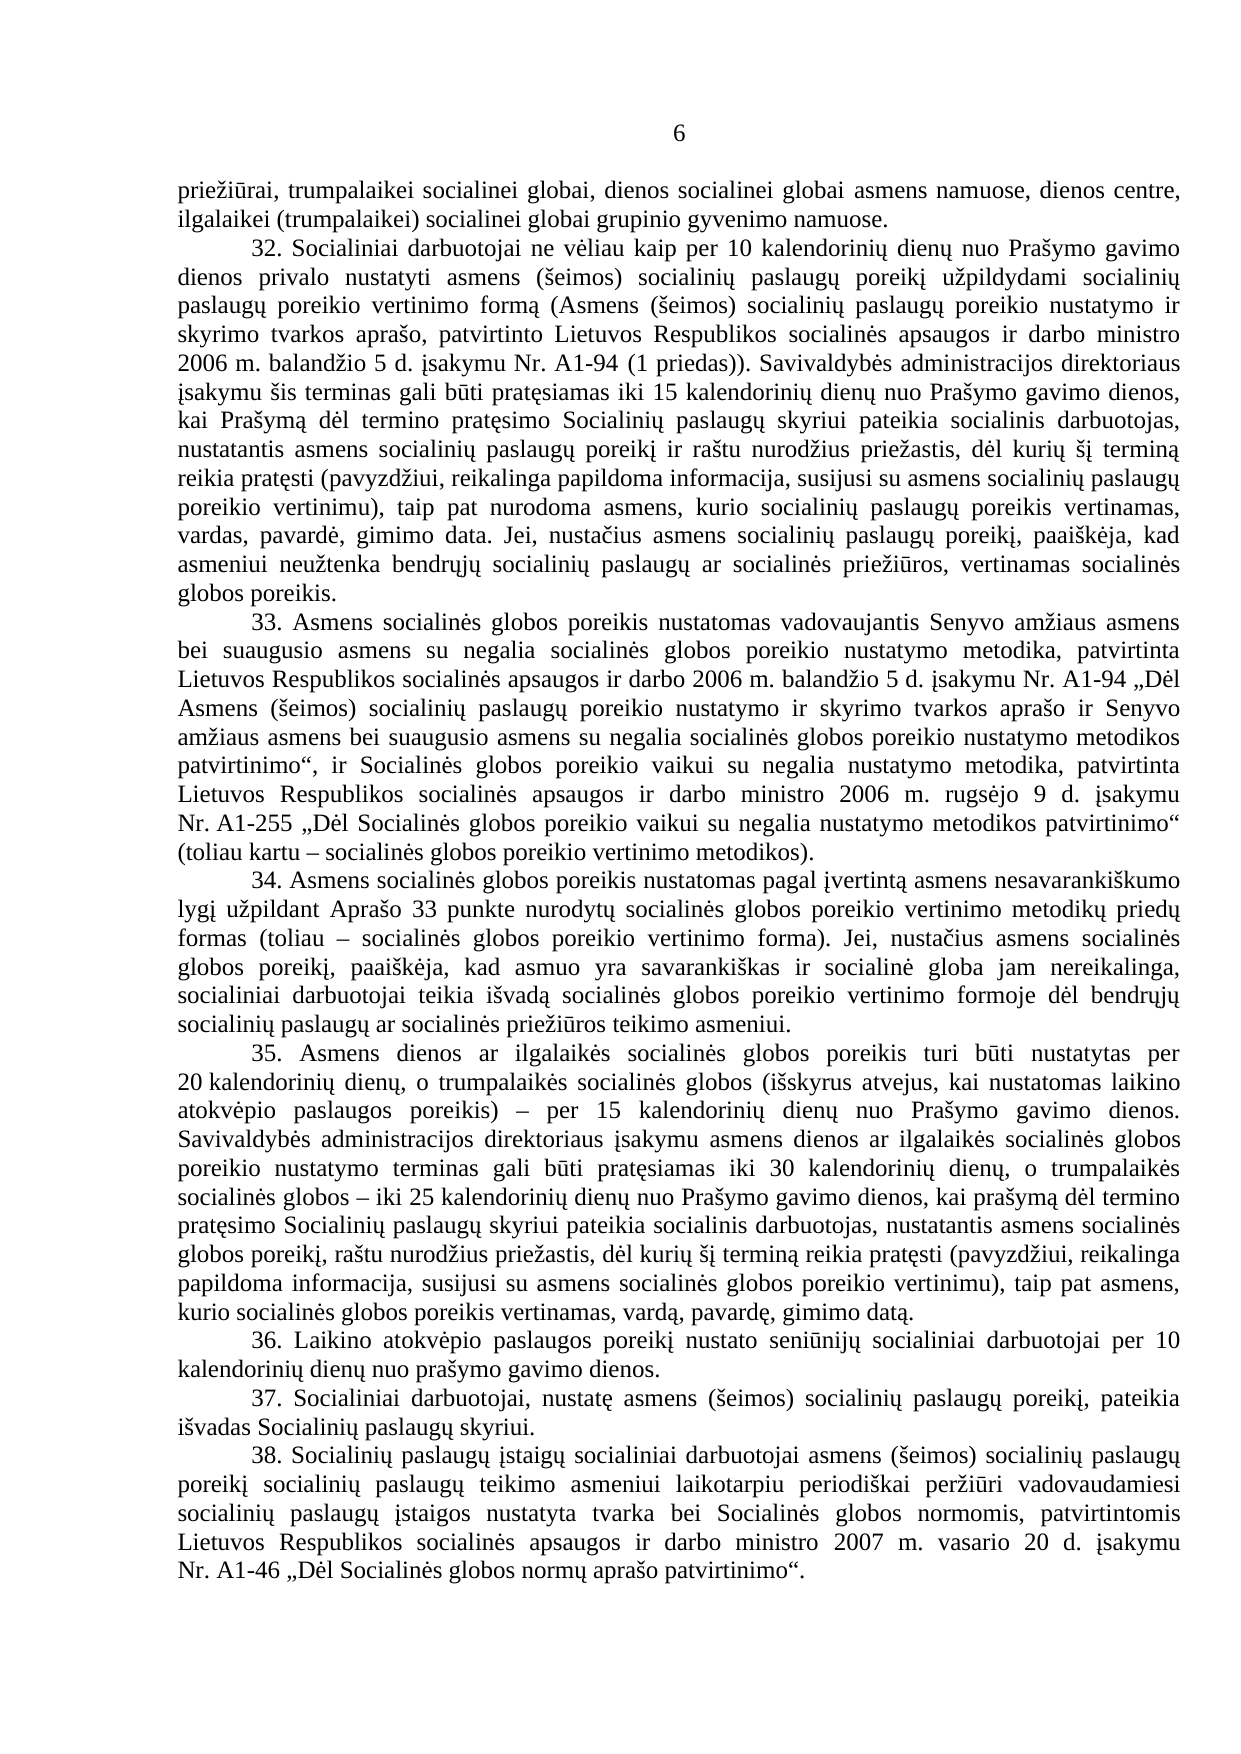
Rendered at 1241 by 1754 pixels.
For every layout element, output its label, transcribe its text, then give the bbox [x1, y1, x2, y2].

text 33. Asmens socialinės globos poreikis nustatomas vadovaujantis Senyvo amžiaus asmens bei suaugusio asmens su negalia socialinės globos poreikio nustatymo metodika, patvirtinta Lietuvos Respublikos socialinės apsaugos ir darbo 2006 m. balandžio 5 d. įsakymu Nr. A1-94 „Dėl Asmens (šeimos) socialinių paslaugų poreikio nustatymo ir skyrimo tvarkos aprašo ir Senyvo amžiaus asmens bei suaugusio asmens su negalia socialinės globos poreikio nustatymo metodikos patvirtinimo“, ir Socialinės globos poreikio vaikui su negalia nustatymo metodika, patvirtinta Lietuvos Respublikos socialinės apsaugos ir darbo ministro 2006 m. rugsėjo 9 d. įsakymu Nr. A1‑255 „Dėl Socialinės globos poreikio vaikui su negalia nustatymo metodikos patvirtinimo“ (toliau kartu – socialinės globos poreikio vertinimo metodikos). [177, 607, 1181, 866]
text 36. Laikino atokvėpio paslaugos poreikį nustato seniūnijų socialiniai darbuotojai per 10 kalendorinių dienų nuo prašymo gavimo dienos. [177, 1326, 1181, 1383]
text 37. Socialiniai darbuotojai, nustatę asmens (šeimos) socialinių paslaugų poreikį, pateikia išvadas Socialinių paslaugų skyriui. [177, 1383, 1181, 1441]
text 34. Asmens socialinės globos poreikis nustatomas pagal įvertintą asmens nesavarankiškumo lygį užpildant Aprašo 33 punkte nurodytų socialinės globos poreikio vertinimo metodikų priedų formas (toliau – socialinės globos poreikio vertinimo forma). Jei, nustačius asmens socialinės globos poreikį, paaiškėja, kad asmuo yra savarankiškas ir socialinė globa jam nereikalinga, socialiniai darbuotojai teikia išvadą socialinės globos poreikio vertinimo formoje dėl bendrųjų socialinių paslaugų ar socialinės priežiūros teikimo asmeniui. [177, 866, 1181, 1038]
text 35. Asmens dienos ar ilgalaikės socialinės globos poreikis turi būti nustatytas per 20 kalendorinių dienų, o trumpalaikės socialinės globos (išskyrus atvejus, kai nustatomas laikino atokvėpio paslaugos poreikis) – per 15 kalendorinių dienų nuo Prašymo gavimo dienos. Savivaldybės administracijos direktoriaus įsakymu asmens dienos ar ilgalaikės socialinės globos poreikio nustatymo terminas gali būti pratęsiamas iki 30 kalendorinių dienų, o trumpalaikės socialinės globos – iki 25 kalendorinių dienų nuo Prašymo gavimo dienos, kai prašymą dėl termino pratęsimo Socialinių paslaugų skyriui pateikia socialinis darbuotojas, nustatantis asmens socialinės globos poreikį, raštu nurodžius priežastis, dėl kurių šį terminą reikia pratęsti (pavyzdžiui, reikalinga papildoma informacija, susijusi su asmens socialinės globos poreikio vertinimu), taip pat asmens, kurio socialinės globos poreikis vertinamas, vardą, pavardę, gimimo datą. [177, 1038, 1181, 1326]
text 38. Socialinių paslaugų įstaigų socialiniai darbuotojai asmens (šeimos) socialinių paslaugų poreikį socialinių paslaugų teikimo asmeniui laikotarpiu periodiškai peržiūri vadovaudamiesi socialinių paslaugų įstaigos nustatyta tvarka bei Socialinės globos normomis, patvirtintomis Lietuvos Respublikos socialinės apsaugos ir darbo ministro 2007 m. vasario 20 d. įsakymu Nr. A1‑46 „Dėl Socialinės globos normų aprašo patvirtinimo“. [177, 1441, 1181, 1584]
text 32. Socialiniai darbuotojai ne vėliau kaip per 10 kalendorinių dienų nuo Prašymo gavimo dienos privalo nustatyti asmens (šeimos) socialinių paslaugų poreikį užpildydami socialinių paslaugų poreikio vertinimo formą (Asmens (šeimos) socialinių paslaugų poreikio nustatymo ir skyrimo tvarkos aprašo, patvirtinto Lietuvos Respublikos socialinės apsaugos ir darbo ministro 2006 m. balandžio 5 d. įsakymu Nr. A1-94 (1 priedas)). Savivaldybės administracijos direktoriaus įsakymu šis terminas gali būti pratęsiamas iki 15 kalendorinių dienų nuo Prašymo gavimo dienos, kai Prašymą dėl termino pratęsimo Socialinių paslaugų skyriui pateikia socialinis darbuotojas, nustatantis asmens socialinių paslaugų poreikį ir raštu nurodžius priežastis, dėl kurių šį terminą reikia pratęsti (pavyzdžiui, reikalinga papildoma informacija, susijusi su asmens socialinių paslaugų poreikio vertinimu), taip pat nurodoma asmens, kurio socialinių paslaugų poreikis vertinamas, vardas, pavardė, gimimo data. Jei, nustačius asmens socialinių paslaugų poreikį, paaiškėja, kad asmeniui neužtenka bendrųjų socialinių paslaugų ar socialinės priežiūros, vertinamas socialinės globos poreikis. [177, 233, 1181, 607]
text priežiūrai, trumpalaikei socialinei globai, dienos socialinei globai asmens namuose, dienos centre, ilgalaikei (trumpalaikei) socialinei globai grupinio gyvenimo namuose. [177, 176, 1181, 233]
